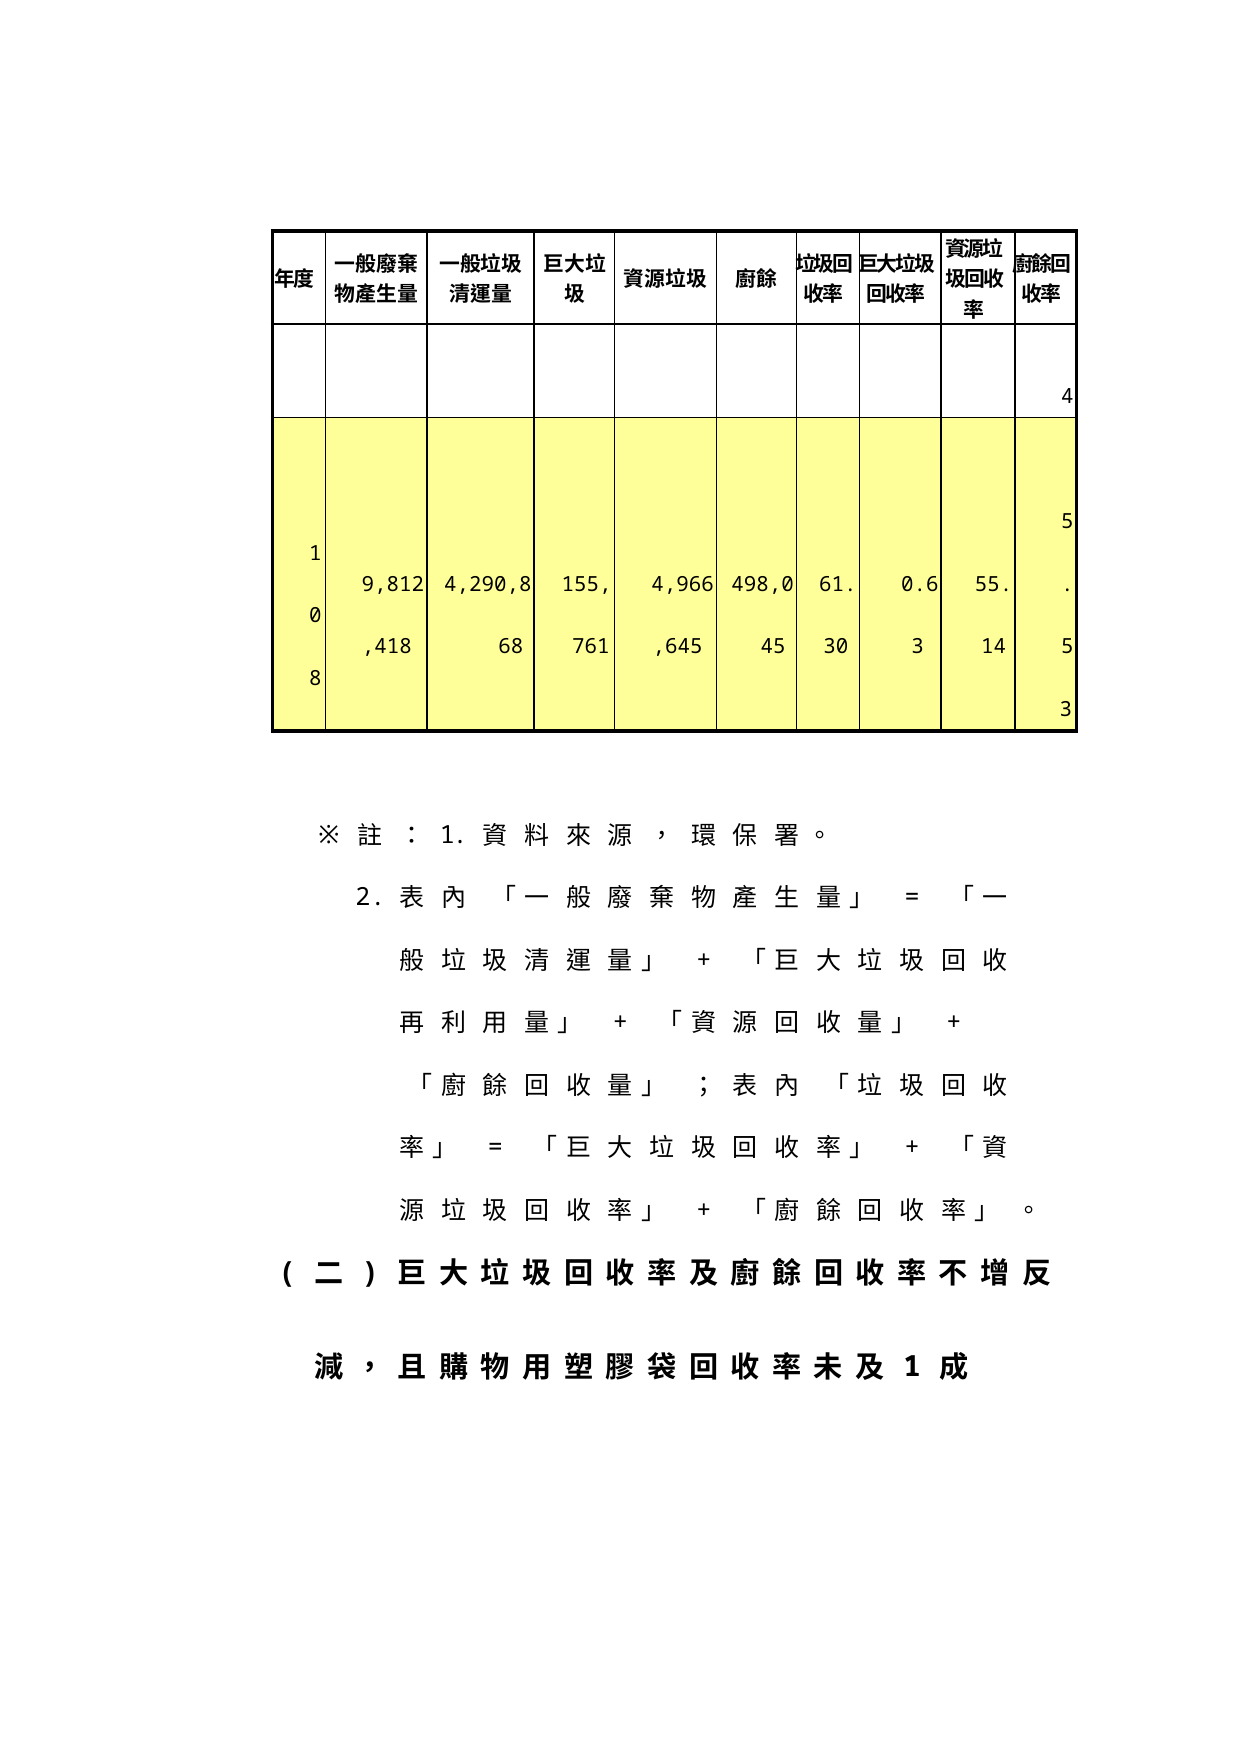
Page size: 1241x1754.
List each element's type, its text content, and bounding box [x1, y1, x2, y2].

text 2.表內「一般廢棄物產生量」=「一般垃圾清運量」+「巨大垃圾回收再利用量」+「資源回收量」+「廚餘回收量」；表內「垃圾回收率」=「巨大垃圾回收率」+「資源垃圾回收率」+「廚餘回收率」。 [331, 854, 1052, 1229]
table_header 資源垃圾回收率 [942, 233, 1014, 323]
table_cell [428, 325, 533, 417]
table_cell 108 [274, 418, 325, 729]
table_header 廚餘 [717, 233, 796, 323]
table_cell [942, 325, 1014, 417]
table_cell 4 [1016, 325, 1075, 417]
text (二)巨大垃圾回收率及廚餘回收率不增反減，且購物用塑膠袋回收率未及1成 [242, 1229, 1058, 1417]
table_header 巨大垃圾 [535, 233, 614, 323]
table_header 年度 [274, 233, 325, 323]
table_cell 61.30 [797, 418, 859, 729]
table_cell 9,812,418 [326, 418, 426, 729]
table_cell [326, 325, 426, 417]
table_header 垃圾回收率 [797, 233, 859, 323]
table_cell [717, 325, 796, 417]
table_cell 498,045 [717, 418, 796, 729]
table_cell [274, 325, 325, 417]
table_cell 0.63 [860, 418, 940, 729]
table_header 廚餘回收率 [1016, 233, 1075, 323]
table_header 一般垃圾清運量 [428, 233, 533, 323]
table_cell 4,966,645 [615, 418, 716, 729]
table_cell 4,290,868 [428, 418, 533, 729]
table_cell [860, 325, 940, 417]
table_cell 155,761 [535, 418, 614, 729]
table_header 資源垃圾 [615, 233, 716, 323]
table_cell [615, 325, 716, 417]
table_cell [797, 325, 859, 417]
table_cell [535, 325, 614, 417]
table_header 一般廢棄物產生量 [326, 233, 426, 323]
table_cell 5.53 [1016, 418, 1075, 729]
text ※註：1.資料來源，環保署。 [267, 792, 1058, 854]
table_cell 55.14 [942, 418, 1014, 729]
table_header 巨大垃圾回收率 [860, 233, 940, 323]
